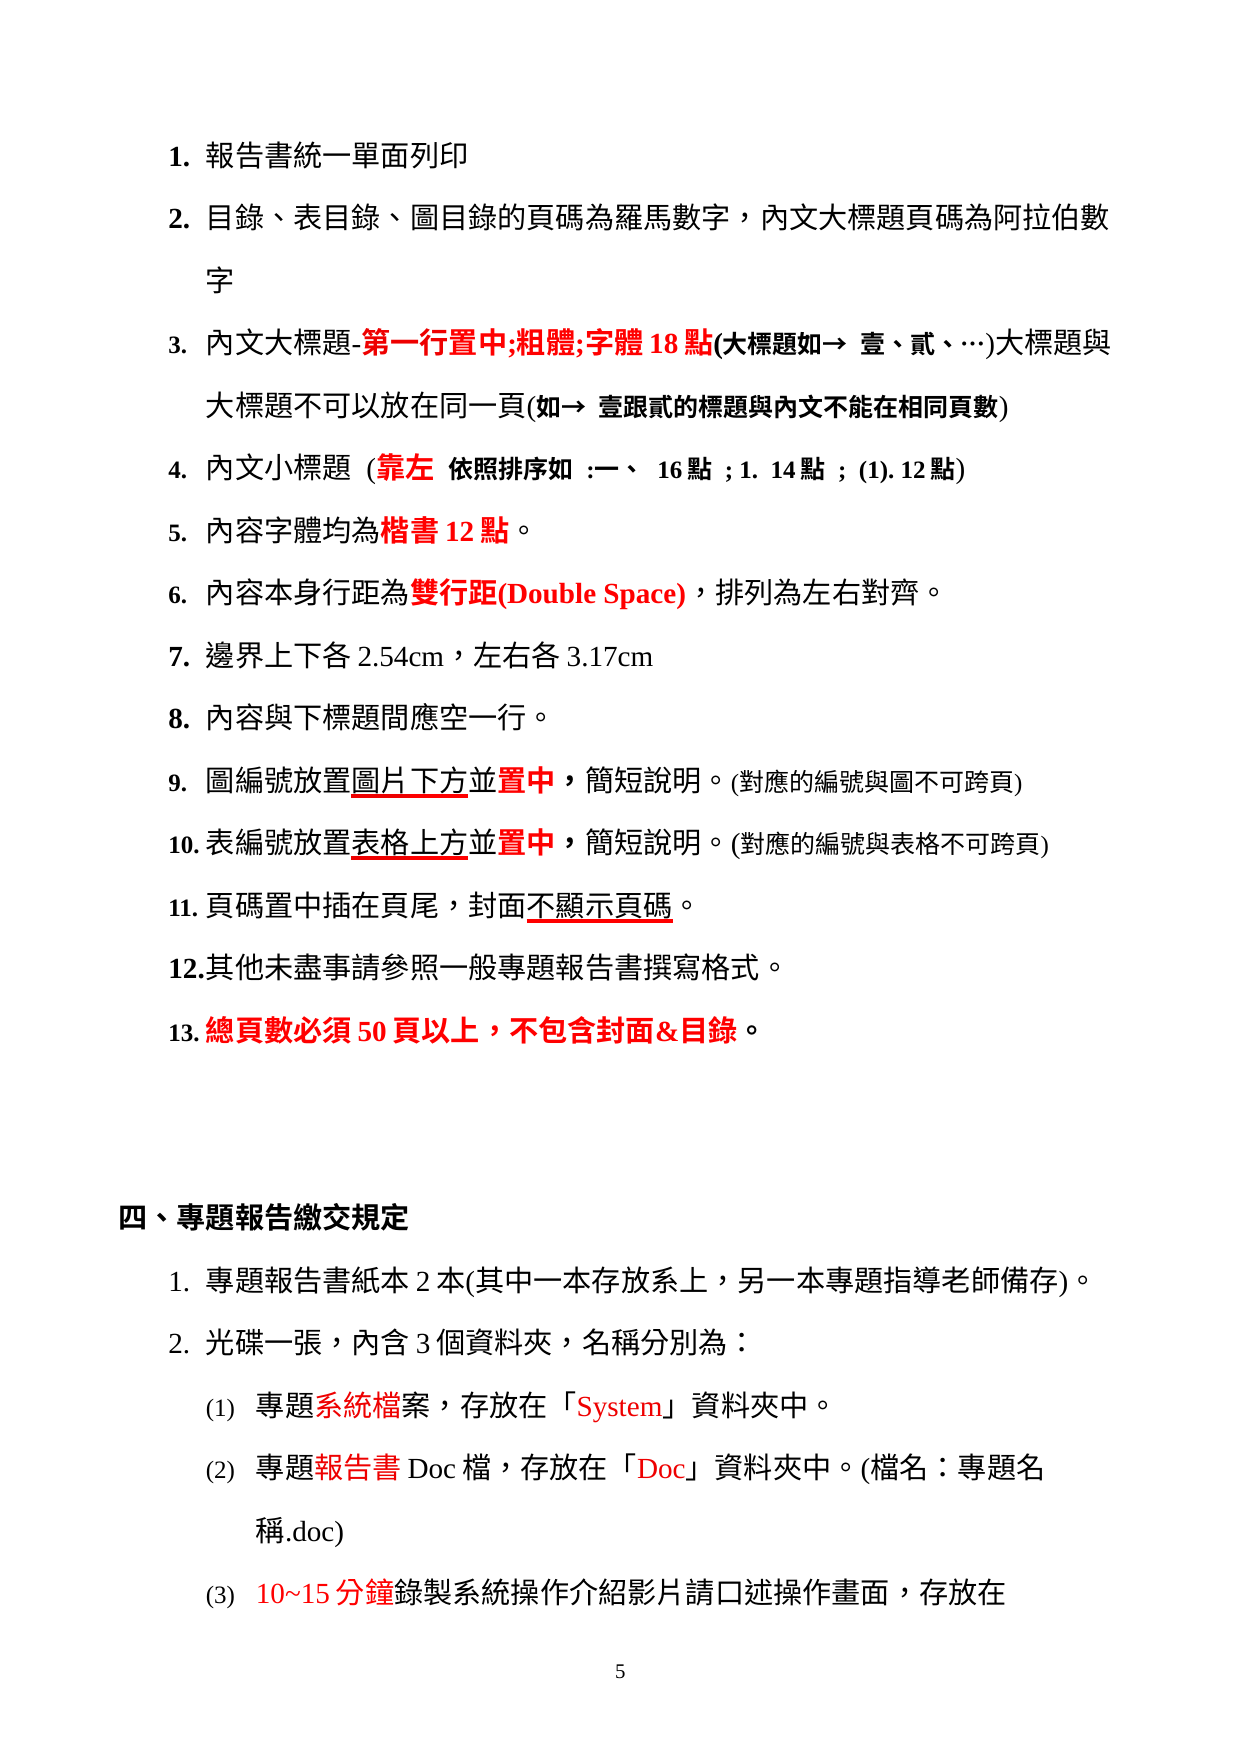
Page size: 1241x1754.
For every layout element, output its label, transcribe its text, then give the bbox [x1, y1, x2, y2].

list 內文小標題 (靠左 依照排序如 :一、 16點 ; 1. 14點 ; (1). 12點) [168, 424, 1122, 487]
list 圖編號放置圖片下方並置中，簡短說明。(對應的編號與圖不可跨頁) [168, 737, 1122, 799]
list 專題系統檔案，存放在「System」資料夾中。 [206, 1362, 1122, 1424]
list 內容字體均為楷書12點。 [168, 487, 1122, 549]
list 光碟一張，內含3個資料夾，名稱分別為： [168, 1299, 1122, 1362]
list 總頁數必須50頁以上，不包含封面&目錄。 [168, 987, 1122, 1049]
text 四、專題報告繳交規定 [118, 1174, 1122, 1237]
list 專題報告書紙本2本(其中一本存放系上，另一本專題指導老師備存)。 [168, 1237, 1122, 1299]
list 頁碼置中插在頁尾，封面不顯示頁碼。 [168, 862, 1122, 924]
list 目錄、表目錄、圖目錄的頁碼為羅馬數字，內文大標題頁碼為阿拉伯數字 [168, 174, 1122, 299]
list 10~15分鐘錄製系統操作介紹影片請口述操作畫面，存放在 [206, 1549, 1122, 1612]
list 內文大標題-第一行置中;粗體;字體18點(大標題如→ 壹、貳、…)大標題與大標題不可以放在同一頁(如→ 壹跟貳的標題與內文不能在相同頁數) [168, 299, 1122, 424]
list 報告書統一單面列印 [168, 112, 1122, 174]
list 內容與下標題間應空一行。 [168, 674, 1122, 737]
list 專題報告書Doc檔，存放在「Doc」資料夾中。(檔名：專題名稱.doc) [206, 1424, 1122, 1549]
list 表編號放置表格上方並置中，簡短說明。(對應的編號與表格不可跨頁) [168, 799, 1122, 862]
list 邊界上下各2.54cm，左右各3.17cm [168, 612, 1122, 674]
list 其他未盡事請參照一般專題報告書撰寫格式。 [168, 924, 1122, 987]
list 內容本身行距為雙行距(Double Space)，排列為左右對齊。 [168, 549, 1122, 612]
